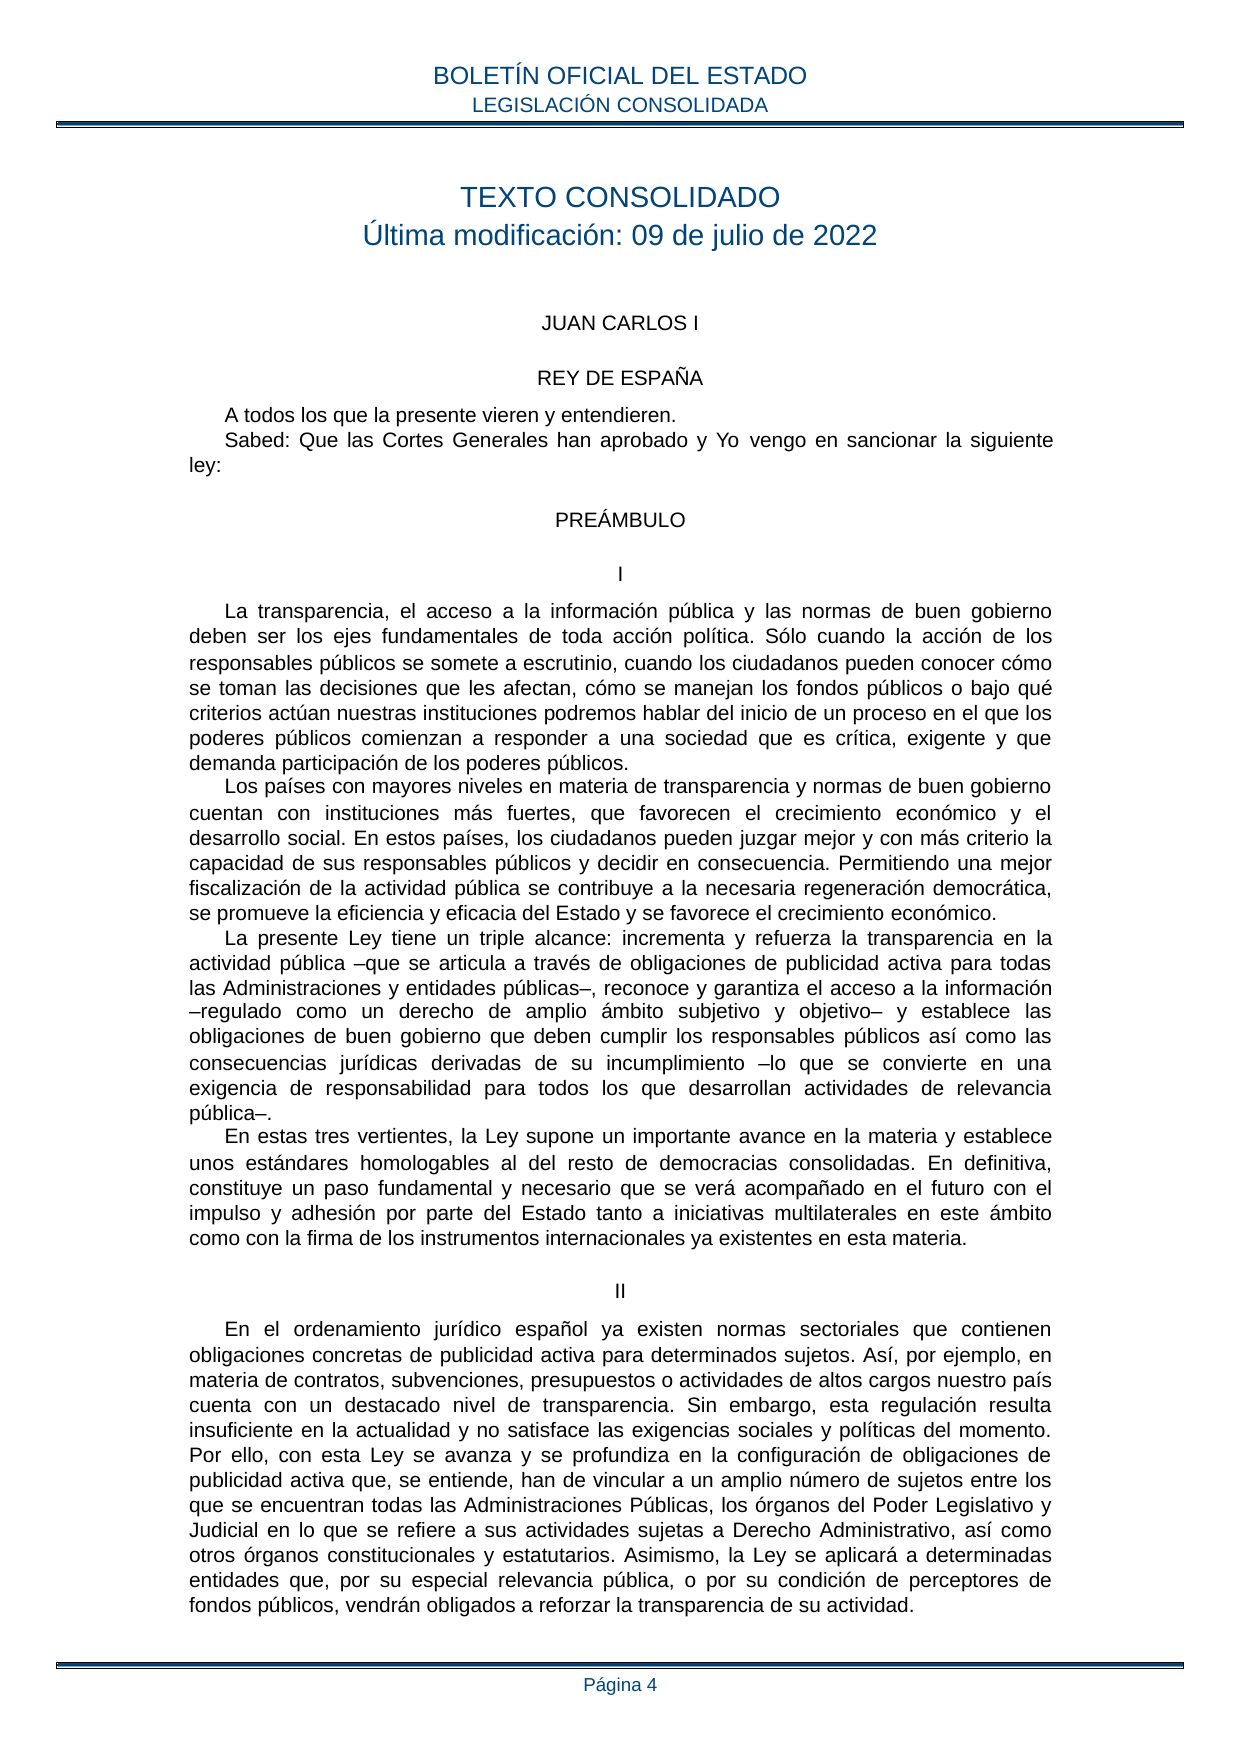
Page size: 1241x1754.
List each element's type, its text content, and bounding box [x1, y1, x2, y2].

text BOLETÍN OFICIAL DEL ESTADO [433, 56, 832, 92]
text como con la firma de los instrumentos internacionales ya existentes en esta materia. [189, 1225, 1076, 1250]
text cuenta con un destacado nivel de transparencia. Sin embargo, esta regulación resulta [189, 1392, 1076, 1417]
text capacidad de sus responsables públicos y decidir en consecuencia. Permitiendo una mejor [189, 850, 1076, 875]
text PREÁMBULO [555, 503, 711, 533]
text REY DE ESPAÑA [537, 361, 728, 391]
text JUAN CARLOS I [541, 307, 728, 336]
text TEXTO CONSOLIDADO [460, 174, 903, 216]
text poderes públicos comienzan a responder a una sociedad que es crítica, exigente y que [189, 725, 1076, 750]
text unos estándares homologables al del resto de democracias consolidadas. En definitiva, [189, 1150, 1076, 1175]
text LEGISLACIÓN CONSOLIDADA [472, 89, 793, 118]
text Por ello, con esta Ley se avanza y se profundiza en la configuración de obligaciones de [189, 1442, 1076, 1467]
text entidades que, por su especial relevancia pública, o por su condición de perceptores de [189, 1567, 1076, 1592]
text materia de contratos, subvenciones, presupuestos o actividades de altos cargos nuestro país [189, 1367, 1076, 1392]
text La presente Ley tiene un triple alcance: incrementa y refuerza la transparencia en la [224, 925, 1076, 950]
text responsables públicos se somete a escrutinio, cuando los ciudadanos pueden conocer cómo [189, 650, 1076, 675]
text las Administraciones y entidades públicas–, reconoce y garantiza el acceso a la información [189, 975, 1076, 995]
text insuficiente en la actualidad y no satisface las exigencias sociales y políticas del momento. [189, 1417, 1076, 1442]
text Judicial en lo que se refiere a sus actividades sujetas a Derecho Administrativo, así como [189, 1517, 1076, 1542]
text Última modificación: 09 de julio de 2022 [362, 216, 903, 253]
text II [614, 1275, 651, 1304]
text se toman las decisiones que les afectan, cómo se manejan los fondos públicos o bajo qué [189, 675, 1076, 700]
text exigencia de responsabilidad para todos los que desarrollan actividades de relevancia [189, 1075, 1076, 1100]
text –regulado como un derecho de amplio ámbito subjetivo y objetivo– y establece las [189, 995, 1076, 1020]
picture [57, 122, 1183, 127]
picture [57, 1663, 1183, 1668]
text actividad pública –que se articula a través de obligaciones de publicidad activa para todas [189, 950, 1076, 975]
text La transparencia, el acceso a la información pública y las normas de buen gobierno [224, 595, 1076, 620]
text obligaciones de buen gobierno que deben cumplir los responsables públicos así como las [189, 1020, 1076, 1050]
text I [617, 558, 648, 587]
text fiscalización de la actividad pública se contribuye a la necesaria regeneración democrática, [189, 875, 1076, 900]
text Sabed: Que las Cortes Generales han aprobado y Yo vengo en sancionar la siguiente [224, 424, 1076, 453]
text impulso y adhesión por parte del Estado tanto a iniciativas multilaterales en este ámbito [189, 1200, 1076, 1225]
text publicidad activa que, se entiende, han de vincular a un amplio número de sujetos entre los [189, 1467, 1076, 1492]
text desarrollo social. En estos países, los ciudadanos pueden juzgar mejor y con más criterio la [189, 825, 1076, 850]
text cuentan con instituciones más fuertes, que favorecen el crecimiento económico y el [189, 800, 1076, 825]
text Página 4 [583, 1670, 682, 1697]
text criterios actúan nuestras instituciones podremos hablar del inicio de un proceso en el que los [189, 700, 1076, 725]
text que se encuentran todas las Administraciones Públicas, los órganos del Poder Legislativo y [189, 1492, 1076, 1517]
text Los países con mayores niveles en materia de transparencia y normas de buen gobierno [224, 770, 1076, 800]
text pública–. [189, 1100, 1076, 1125]
text En el ordenamiento jurídico español ya existen normas sectoriales que contienen [224, 1312, 1076, 1342]
text deben ser los ejes fundamentales de toda acción política. Sólo cuando la acción de los [189, 620, 1076, 650]
text fondos públicos, vendrán obligados a reforzar la transparencia de su actividad. [189, 1592, 1076, 1617]
text consecuencias jurídicas derivadas de su incumplimiento –lo que se convierte en una [189, 1050, 1076, 1075]
text En estas tres vertientes, la Ley supone un importante avance en la materia y establece [224, 1120, 1076, 1150]
text demanda participación de los poderes públicos. [189, 750, 1076, 775]
text obligaciones concretas de publicidad activa para determinados sujetos. Así, por ejemplo, en [189, 1342, 1076, 1367]
text constituye un paso fundamental y necesario que se verá acompañado en el futuro con el [189, 1175, 1076, 1200]
text ley: [189, 449, 246, 478]
text A todos los que la presente vieren y entendieren. [224, 399, 702, 424]
text otros órganos constitucionales y estatutarios. Asimismo, la Ley se aplicará a determinadas [189, 1542, 1076, 1567]
text se promueve la eficiencia y eficacia del Estado y se favorece el crecimiento económico. [189, 900, 1076, 925]
